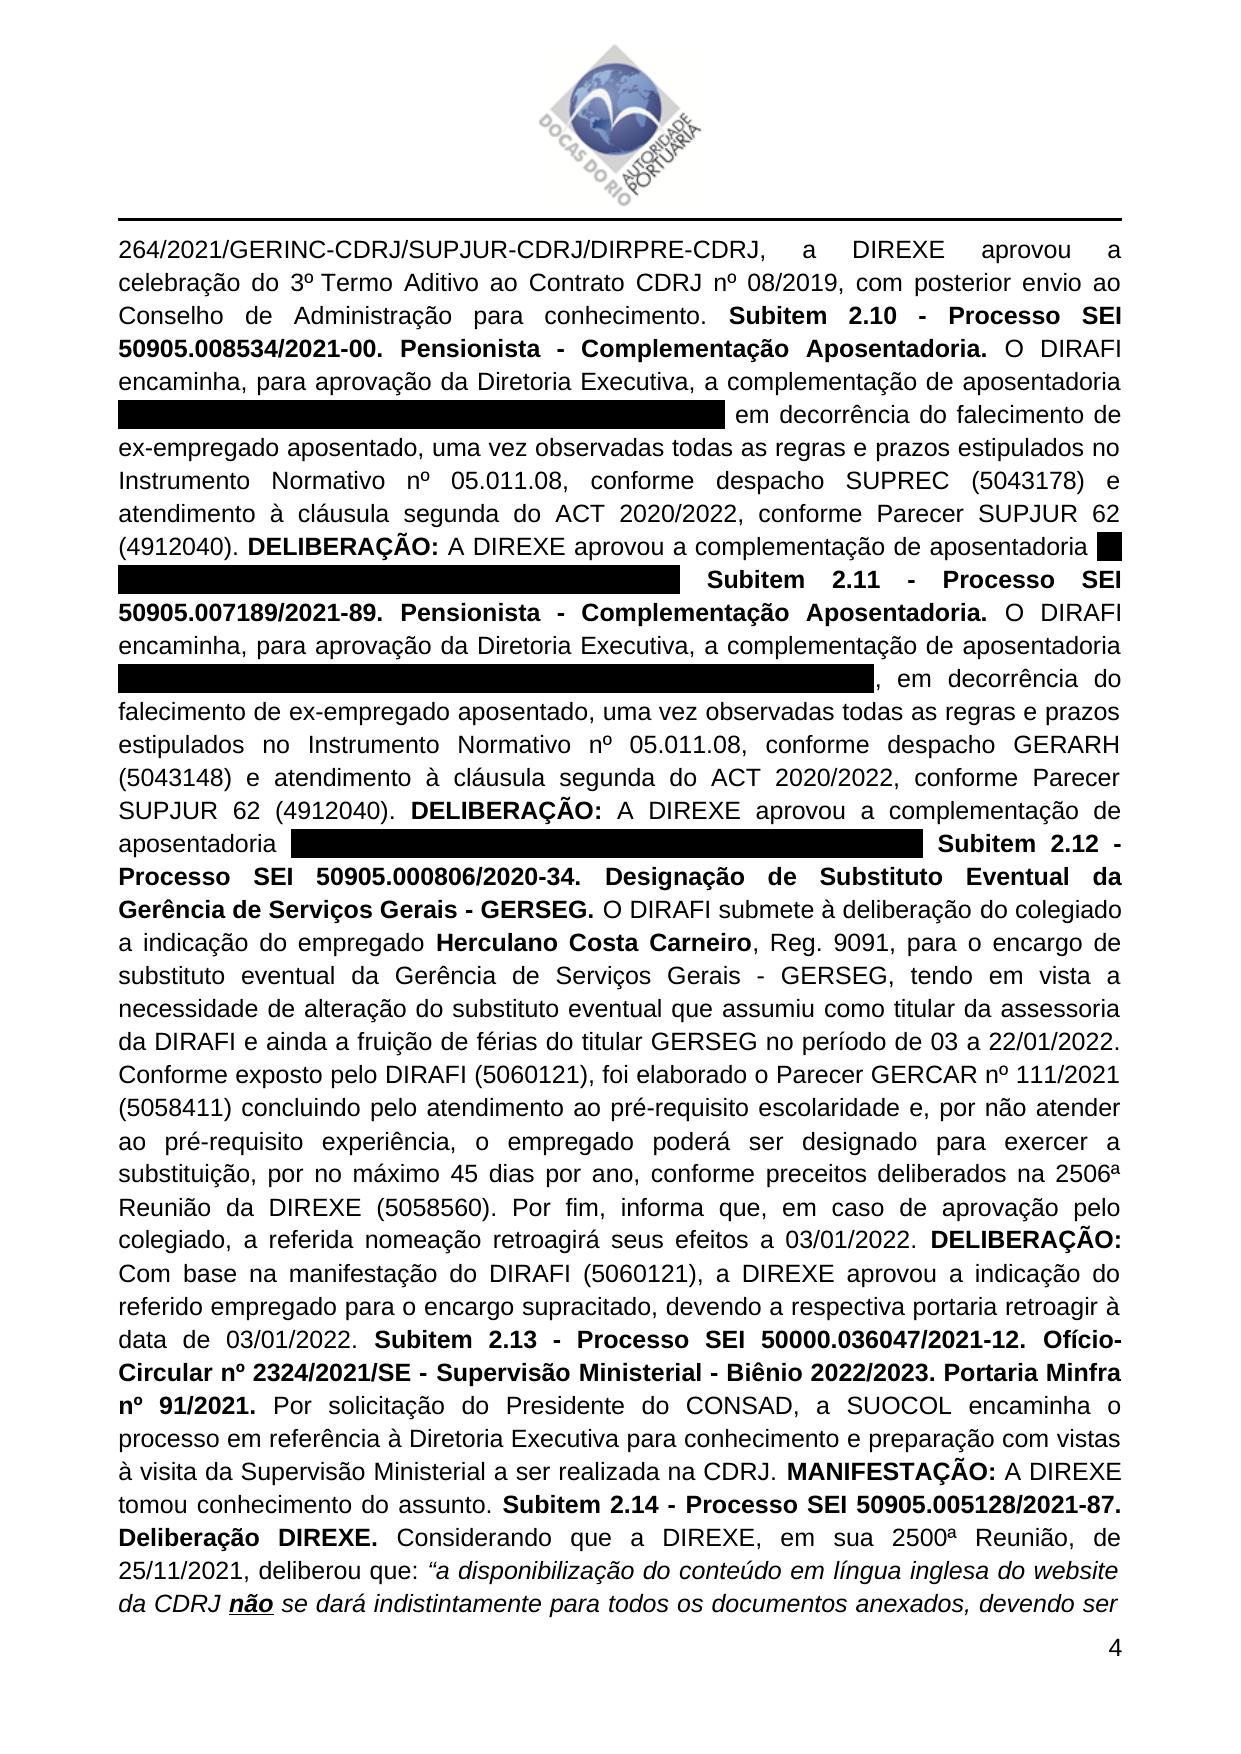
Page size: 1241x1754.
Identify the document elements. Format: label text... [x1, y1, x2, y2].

text 264/2021/GERINC-CDRJ/SUPJUR-CDRJ/DIRPRE-CDRJ, a DIREXE aprovou a celebração do 3º Termo Aditivo ao Contrato CDRJ nº 08/2019, com posterior envio ao Conselho de Administração para conhecimento. Subitem 2.10 - Processo SEI 50905.008534/2021-00. Pensionista - Complementação Aposentadoria. O DIRAFI encaminha, para aprovação da Diretoria Executiva, a complementação de aposentadoria xx xxxxx xx xxx. xxxxxxx xx xxxxx xxxxxxx (xxxxxxx), em decorrência do falecimento de ex-empregado aposentado, uma vez observadas todas as regras e prazos estipulados no Instrumento Normativo nº 05.011.08, conforme despacho SUPREC (5043178) e atendimento à cláusula segunda do ACT 2020/2022, conforme Parecer SUPJUR 62 (4912040). DELIBERAÇÃO: A DIREXE aprovou a complementação de aposentadoria xx xxxxx xx xxx. xxxxxxx xx xxxxx xxxxxxx. Subitem 2.11 - Processo SEI 50905.007189/2021-89. Pensionista - Complementação Aposentadoria. O DIRAFI encaminha, para aprovação da Diretoria Executiva, a complementação de aposentadoria xx xxxxx xx xxx. xxxxx xxx xxxxx xxxxxx xx xxxxxx (xxxxxxx), em decorrência do falecimento de ex-empregado aposentado, uma vez observadas todas as regras e prazos estipulados no Instrumento Normativo nº 05.011.08, conforme despacho GERARH (5043148) e atendimento à cláusula segunda do ACT 2020/2022, conforme Parecer SUPJUR 62 (4912040). DELIBERAÇÃO: A DIREXE aprovou a complementação de aposentadoria xx xxxxx xx xxx. xxxxx xxx xxxxx xxxxxx xx xxxxxx. Subitem 2.12 - Processo SEI 50905.000806/2020-34. Designação de Substituto Eventual da Gerência de Serviços Gerais - GERSEG. O DIRAFI submete à deliberação do colegiado a indicação do empregado Herculano Costa Carneiro, Reg. 9091, para o encargo de substituto eventual da Gerência de Serviços Gerais - GERSEG, tendo em vista a necessidade de alteração do substituto eventual que assumiu como titular da assessoria da DIRAFI e ainda a fruição de férias do titular GERSEG no período de 03 a 22/01/2022. Conforme exposto pelo DIRAFI (5060121), foi elaborado o Parecer GERCAR nº 111/2021 (5058411) concluindo pelo atendimento ao pré-requisito escolaridade e, por não atender ao pré-requisito experiência, o empregado poderá ser designado para exercer a substituição, por no máximo 45 dias por ano, conforme preceitos deliberados na 2506ª Reunião da DIREXE (5058560). Por fim, informa que, em caso de aprovação pelo colegiado, a referida nomeação retroagirá seus efeitos a 03/01/2022. DELIBERAÇÃO: Com base na manifestação do DIRAFI (5060121), a DIREXE aprovou a indicação do referido empregado para o encargo supracitado, devendo a respectiva portaria retroagir à data de 03/01/2022. Subitem 2.13 - Processo SEI 50000.036047/2021-12. Ofício-Circular nº 2324/2021/SE - Supervisão Ministerial - Biênio 2022/2023. Portaria Minfra nº 91/2021. Por solicitação do Presidente do CONSAD, a SUOCOL encaminha o processo em referência à Diretoria Executiva para conhecimento e preparação com vistas à visita da Supervisão Ministerial a ser realizada na CDRJ. MANIFESTAÇÃO: A DIREXE tomou conhecimento do assunto. Subitem 2.14 - Processo SEI 50905.005128/2021-87. Deliberação DIREXE. Considerando que a DIREXE, em sua 2500ª Reunião, de 25/11/2021, deliberou que: “a disponibilização do conteúdo em língua inglesa do website da CDRJ não se dará indistintamente para todos os documentos anexados, devendo ser [118, 235, 1122, 1617]
